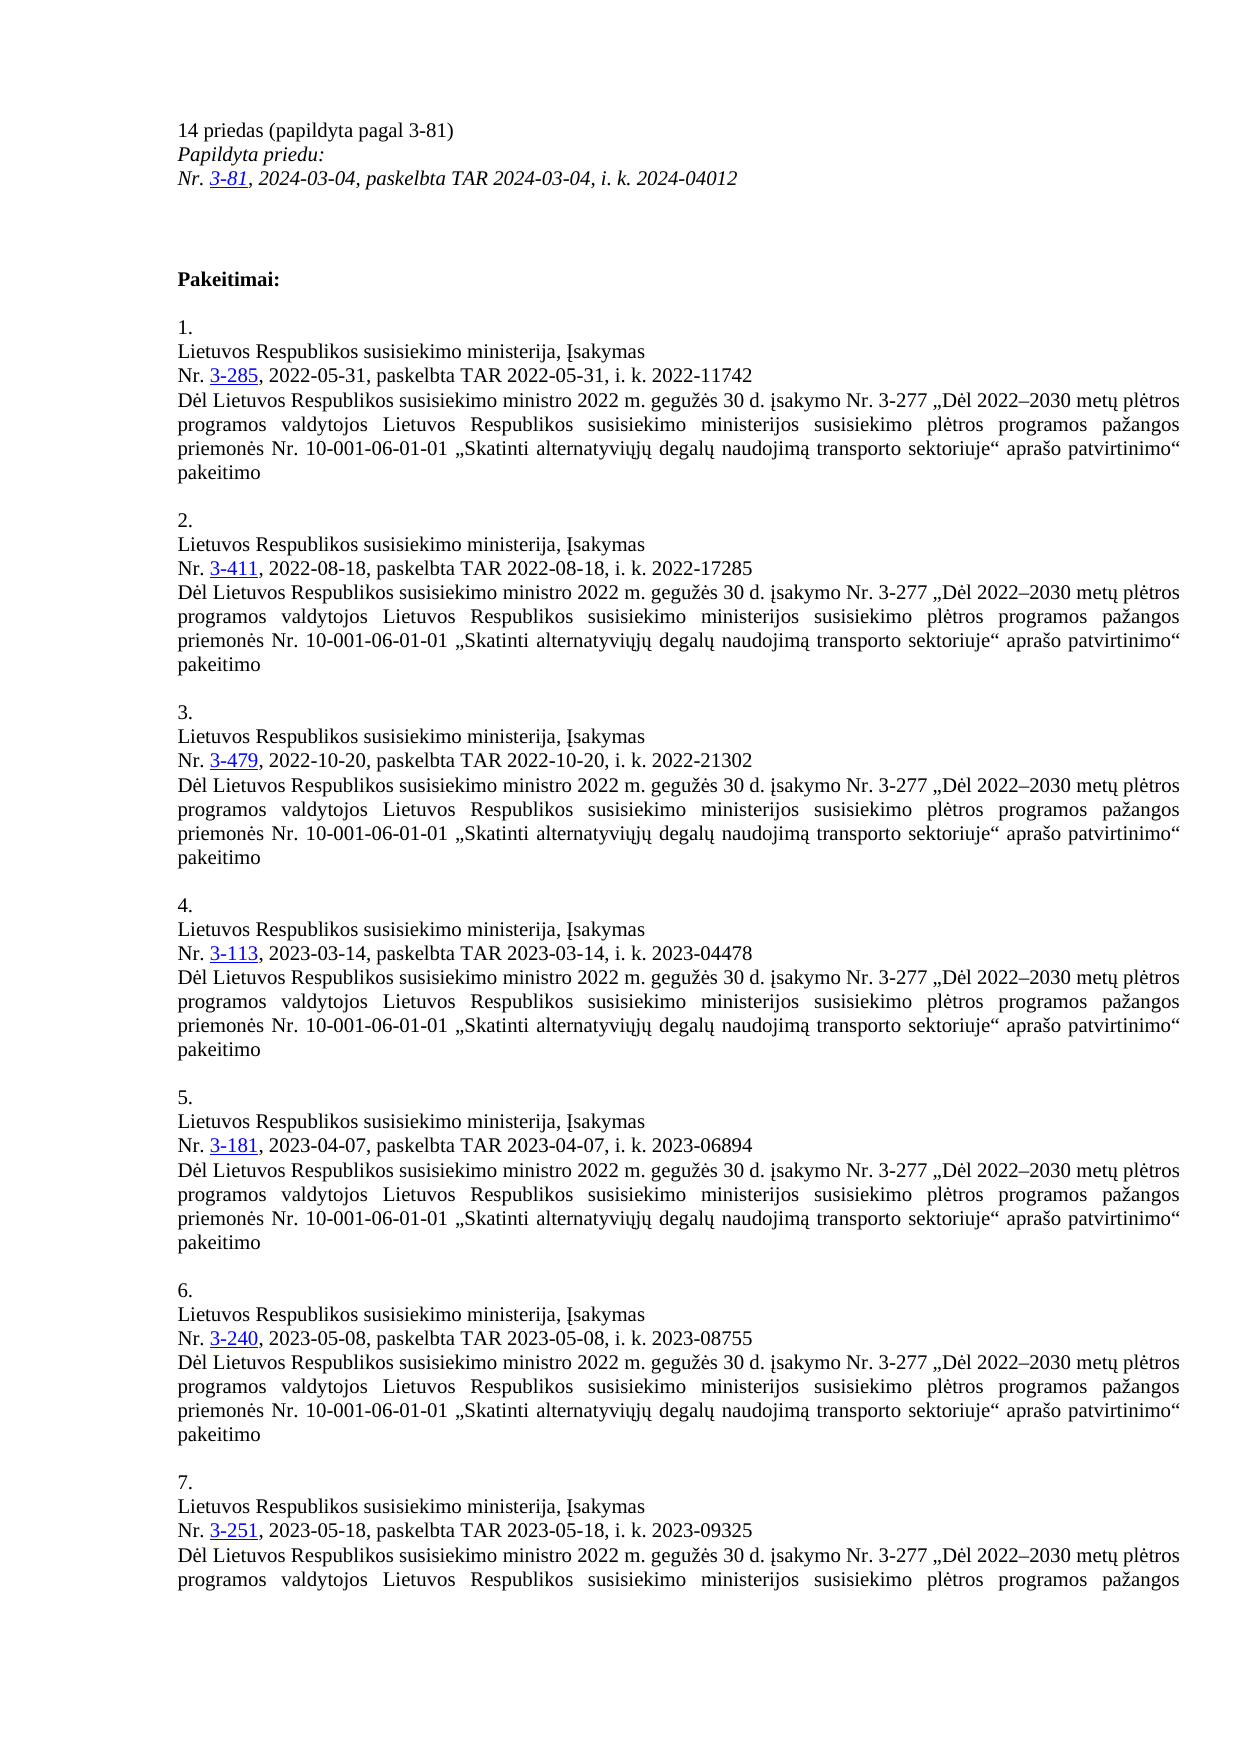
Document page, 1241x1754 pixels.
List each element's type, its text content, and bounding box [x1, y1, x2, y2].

text 5. [177, 1085, 1181, 1109]
text Dėl Lietuvos Respublikos susisiekimo ministro 2022 m. gegužės 30 d. įsakymo Nr. 3-277 „Dėl 2022–2030 metų plėtros programos valdytojos Lietuvos Respublikos susisiekimo ministerijos susisiekimo plėtros programos pažangos priemonės Nr. 10-001-06-01-01 „Skatinti alternatyviųjų degalų naudojimą transporto sektoriuje“ aprašo patvirtinimo“ pakeitimo [177, 1350, 1181, 1446]
text Lietuvos Respublikos susisiekimo ministerija, Įsakymas [177, 917, 1181, 941]
text Nr. 3-285, 2022-05-31, paskelbta TAR 2022-05-31, i. k. 2022-11742 [177, 363, 1181, 387]
text Dėl Lietuvos Respublikos susisiekimo ministro 2022 m. gegužės 30 d. įsakymo Nr. 3-277 „Dėl 2022–2030 metų plėtros programos valdytojos Lietuvos Respublikos susisiekimo ministerijos susisiekimo plėtros programos pažangos [177, 1542, 1181, 1591]
text 2. [177, 508, 1181, 532]
text Lietuvos Respublikos susisiekimo ministerija, Įsakymas [177, 532, 1181, 556]
text Nr. 3-411, 2022-08-18, paskelbta TAR 2022-08-18, i. k. 2022-17285 [177, 556, 1181, 580]
text Nr. 3-113, 2023-03-14, paskelbta TAR 2023-03-14, i. k. 2023-04478 [177, 941, 1181, 965]
text Lietuvos Respublikos susisiekimo ministerija, Įsakymas [177, 1109, 1181, 1133]
text Nr. 3-479, 2022-10-20, paskelbta TAR 2022-10-20, i. k. 2022-21302 [177, 748, 1181, 772]
text Lietuvos Respublikos susisiekimo ministerija, Įsakymas [177, 339, 1181, 363]
text Lietuvos Respublikos susisiekimo ministerija, Įsakymas [177, 1494, 1181, 1518]
text Nr. 3-181, 2023-04-07, paskelbta TAR 2023-04-07, i. k. 2023-06894 [177, 1133, 1181, 1157]
text 14 priedas (papildyta pagal 3-81) [177, 118, 1181, 142]
text Lietuvos Respublikos susisiekimo ministerija, Įsakymas [177, 1302, 1181, 1326]
text Nr. 3-81, 2024-03-04, paskelbta TAR 2024-03-04, i. k. 2024-04012 [177, 166, 1181, 190]
text Dėl Lietuvos Respublikos susisiekimo ministro 2022 m. gegužės 30 d. įsakymo Nr. 3-277 „Dėl 2022–2030 metų plėtros programos valdytojos Lietuvos Respublikos susisiekimo ministerijos susisiekimo plėtros programos pažangos priemonės Nr. 10-001-06-01-01 „Skatinti alternatyviųjų degalų naudojimą transporto sektoriuje“ aprašo patvirtinimo“ pakeitimo [177, 965, 1181, 1061]
text Dėl Lietuvos Respublikos susisiekimo ministro 2022 m. gegužės 30 d. įsakymo Nr. 3-277 „Dėl 2022–2030 metų plėtros programos valdytojos Lietuvos Respublikos susisiekimo ministerijos susisiekimo plėtros programos pažangos priemonės Nr. 10-001-06-01-01 „Skatinti alternatyviųjų degalų naudojimą transporto sektoriuje“ aprašo patvirtinimo“ pakeitimo [177, 772, 1181, 869]
text Dėl Lietuvos Respublikos susisiekimo ministro 2022 m. gegužės 30 d. įsakymo Nr. 3-277 „Dėl 2022–2030 metų plėtros programos valdytojos Lietuvos Respublikos susisiekimo ministerijos susisiekimo plėtros programos pažangos priemonės Nr. 10-001-06-01-01 „Skatinti alternatyviųjų degalų naudojimą transporto sektoriuje“ aprašo patvirtinimo“ pakeitimo [177, 387, 1181, 484]
text 4. [177, 893, 1181, 917]
text Nr. 3-251, 2023-05-18, paskelbta TAR 2023-05-18, i. k. 2023-09325 [177, 1518, 1181, 1542]
text 3. [177, 700, 1181, 724]
text Dėl Lietuvos Respublikos susisiekimo ministro 2022 m. gegužės 30 d. įsakymo Nr. 3-277 „Dėl 2022–2030 metų plėtros programos valdytojos Lietuvos Respublikos susisiekimo ministerijos susisiekimo plėtros programos pažangos priemonės Nr. 10-001-06-01-01 „Skatinti alternatyviųjų degalų naudojimą transporto sektoriuje“ aprašo patvirtinimo“ pakeitimo [177, 1157, 1181, 1254]
text 1. [177, 315, 1181, 339]
text Lietuvos Respublikos susisiekimo ministerija, Įsakymas [177, 724, 1181, 748]
text 7. [177, 1470, 1181, 1494]
text Nr. 3-240, 2023-05-08, paskelbta TAR 2023-05-08, i. k. 2023-08755 [177, 1326, 1181, 1350]
text Papildyta priedu: [177, 142, 1181, 166]
text Pakeitimai: [177, 267, 1181, 291]
text Dėl Lietuvos Respublikos susisiekimo ministro 2022 m. gegužės 30 d. įsakymo Nr. 3-277 „Dėl 2022–2030 metų plėtros programos valdytojos Lietuvos Respublikos susisiekimo ministerijos susisiekimo plėtros programos pažangos priemonės Nr. 10-001-06-01-01 „Skatinti alternatyviųjų degalų naudojimą transporto sektoriuje“ aprašo patvirtinimo“ pakeitimo [177, 580, 1181, 676]
text 6. [177, 1278, 1181, 1302]
